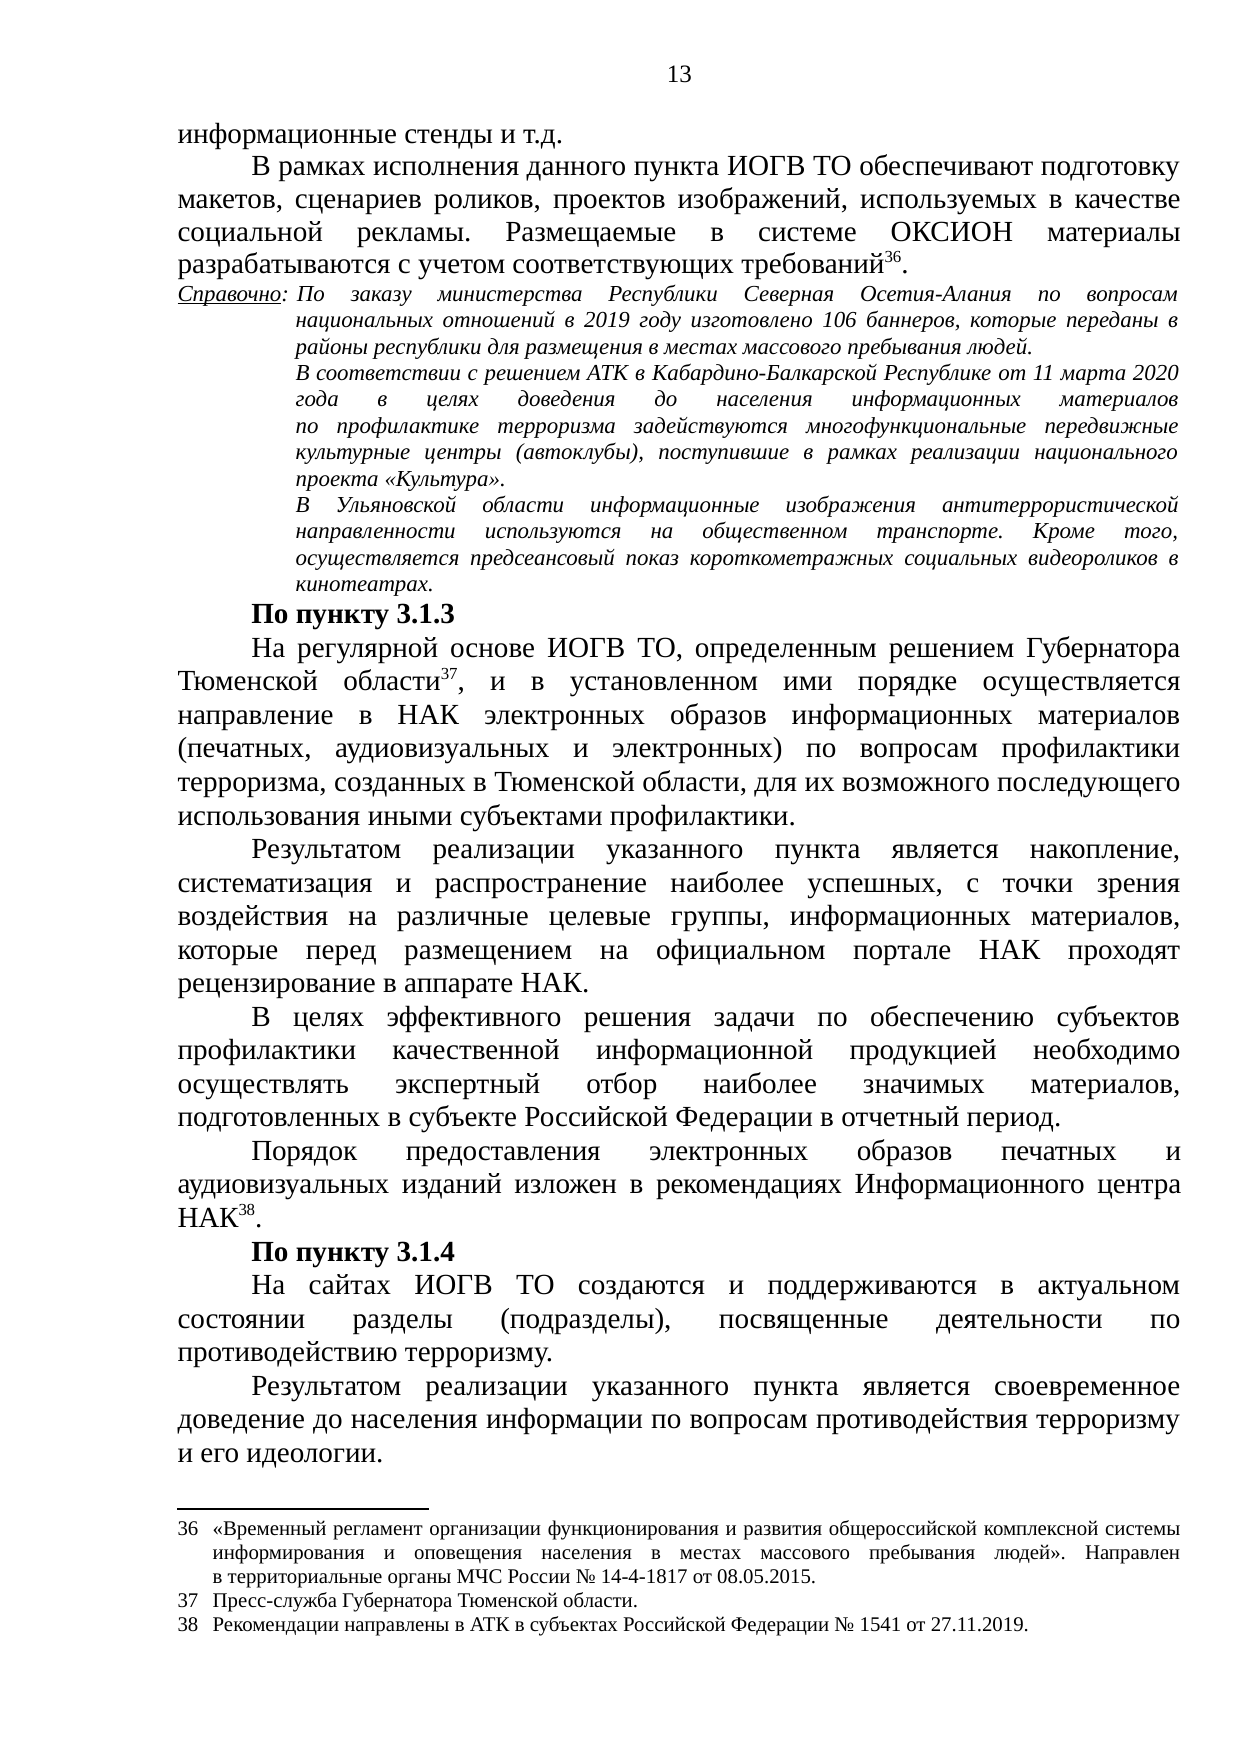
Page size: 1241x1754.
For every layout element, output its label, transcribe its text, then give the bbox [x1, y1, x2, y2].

text информационные стенды и т.д. [177, 117, 1181, 150]
text Пресс-служба Губернатора Тюменской области. [177, 1588, 1181, 1612]
text На сайтах ИОГВ ТО создаются и поддерживаются в актуальном состоянии разделы (подразделы), посвященные деятельности по противодействию терроризму. [177, 1267, 1181, 1368]
text Результатом реализации указанного пункта является накопление, систематизация и распространение наиболее успешных, с точки зрения воздействия на различные целевые группы, информационных материалов, которые перед размещением на официальном портале НАК проходят рецензирование в аппарате НАК. [177, 831, 1181, 999]
text Справочно: По заказу министерства Республики Северная Осетия-Алания по вопросам национальных отношений в 2019 году изготовлено 106 баннеров, которые переданы в районы республики для размещения в местах массового пребывания людей. [177, 280, 1181, 359]
text Результатом реализации указанного пункта является своевременное доведение до населения информации по вопросам противодействия терроризму и его идеологии. [177, 1368, 1181, 1468]
text В целях эффективного решения задачи по обеспечению субъектов профилактики качественной информационной продукцией необходимо осуществлять экспертный отбор наиболее значимых материалов, подготовленных в субъекте Российской Федерации в отчетный период. [177, 999, 1181, 1133]
text На регулярной основе ИОГВ ТО, определенным решением Губернатора Тюменской области, и в установленном ими порядке осуществляется направление в НАК электронных образов информационных материалов (печатных, аудиовизуальных и электронных) по вопросам профилактики терроризма, созданных в Тюменской области, для их возможного последующего использования иными субъектами профилактики. [177, 630, 1181, 831]
text По пункту 3.1.4 [177, 1234, 1181, 1267]
text «Временный регламент организации функционирования и развития общероссийской комплексной системы информирования и оповещения населения в местах массового пребывания людей». Направлен в территориальные органы МЧС России № 14-4-1817 от 08.05.2015. [177, 1516, 1181, 1588]
text Порядок предоставления электронных образов печатных и аудиовизуальных изданий изложен в рекомендациях Информационного центра НАК. [177, 1133, 1181, 1234]
text В рамках исполнения данного пункта ИОГВ ТО обеспечивают подготовку макетов, сценариев роликов, проектов изображений, используемых в качестве социальной рекламы. Размещаемые в системе ОКСИОН материалы разрабатываются с учетом соответствующих требований. [177, 150, 1181, 280]
text В Ульяновской области информационные изображения антитеррористической направленности используются на общественном транспорте. Кроме того, осуществляется предсеансовый показ короткометражных социальных видеороликов в кинотеатрах. [295, 491, 1181, 596]
text Рекомендации направлены в АТК в субъектах Российской Федерации № 1541 от 27.11.2019. [177, 1612, 1181, 1636]
text В соответствии с решением АТК в Кабардино-Балкарской Республике от 11 марта 2020 года в целях доведения до населения информационных материалов по профилактике терроризма задействуются многофункциональные передвижные культурные центры (автоклубы), поступившие в рамках реализации национального проекта «Культура». [295, 359, 1181, 491]
text По пункту 3.1.3 [177, 596, 1181, 630]
